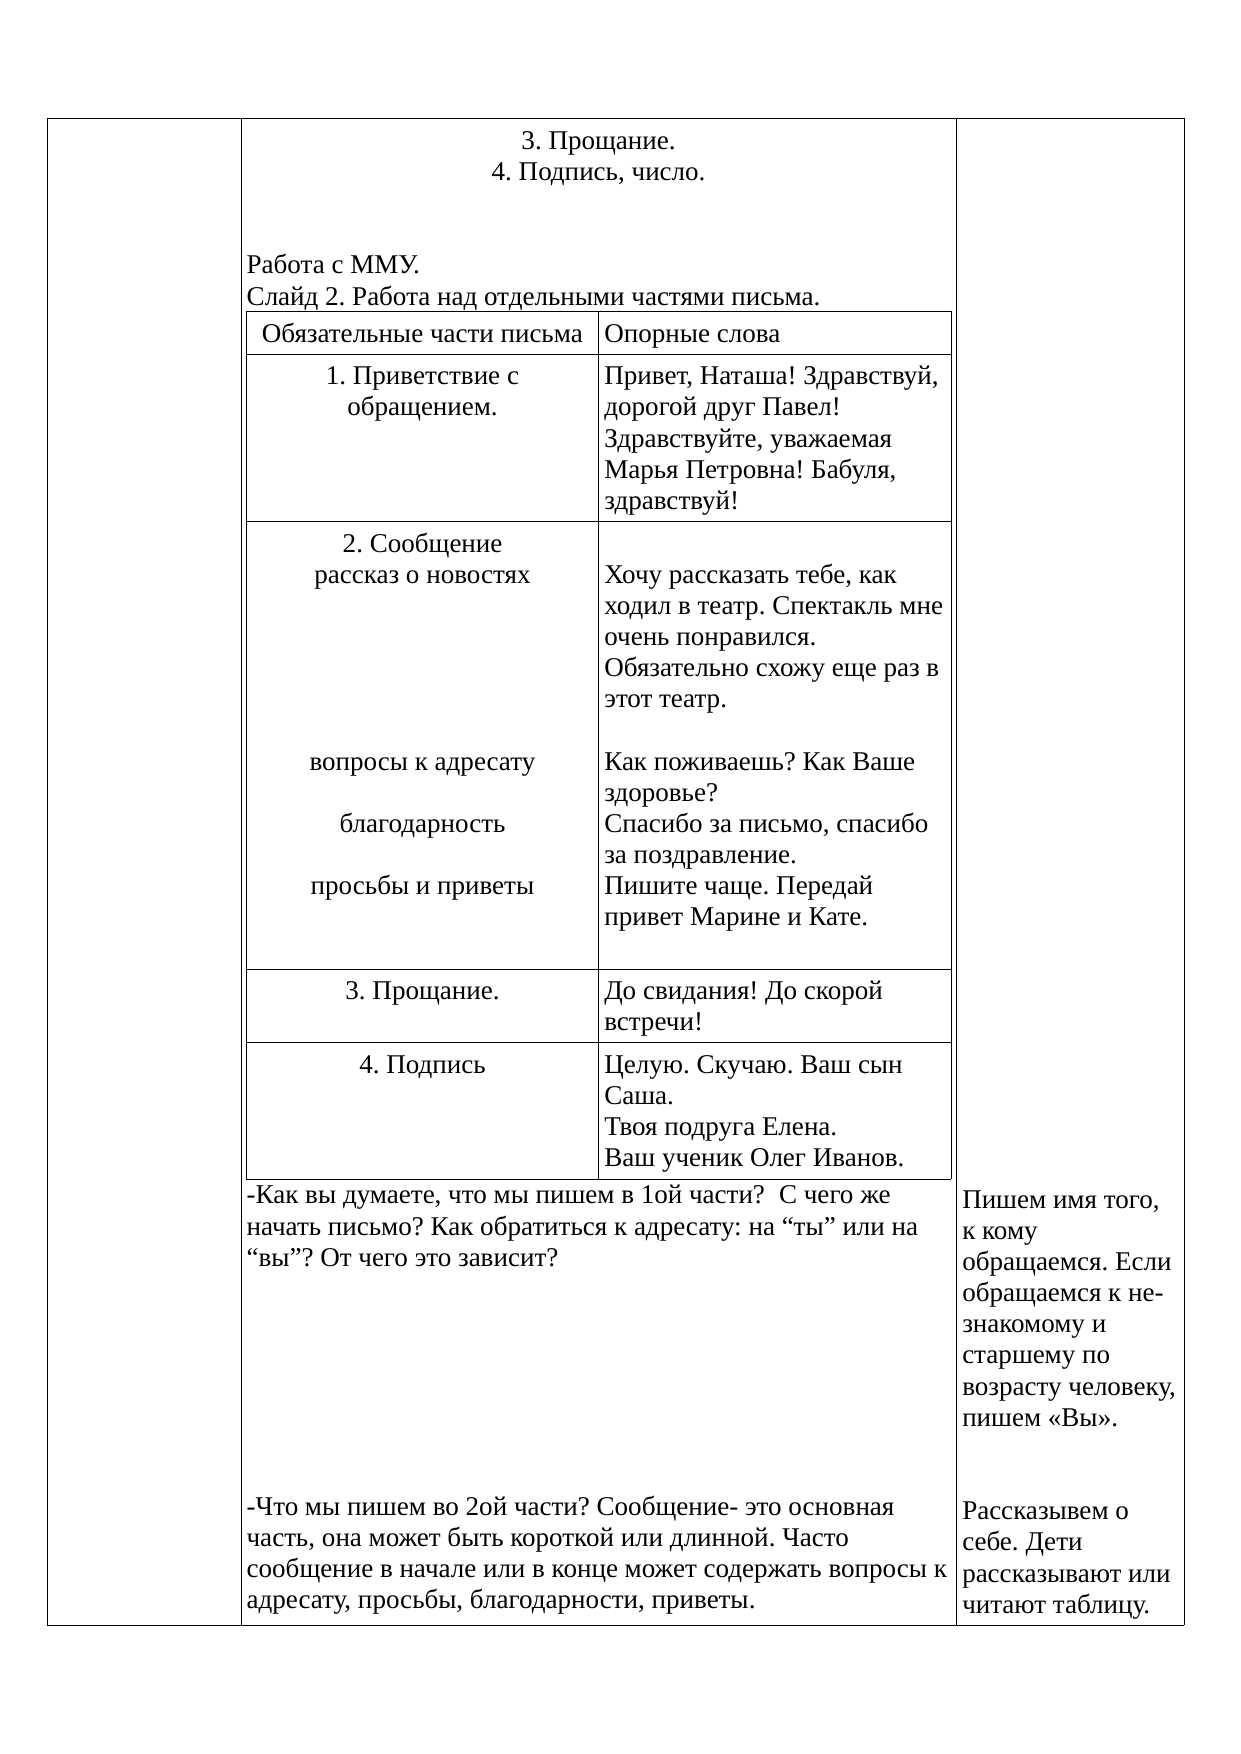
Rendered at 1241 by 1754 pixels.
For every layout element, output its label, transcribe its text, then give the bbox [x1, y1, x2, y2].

table_cell Хочу рассказать тебе, как ходил в театр. Спектакль мне очень понравился. Обязательно схожу еще раз в этот театр. Как поживаешь? Как Ваше здоровье? Спасибо за письмо, спасибо за поздравление. Пишите чаще. Передай привет Марине и Кате. [599, 522, 951, 968]
table_cell 1. Приветствие с обращением. [247, 355, 598, 521]
table_cell Пишем имя того, к кому обращаемся. Если обращаемся к не- знакомому и старшему по возрасту человеку, пишем «Вы». Рассказывем о себе. Дети рассказывают или читают таблицу. [957, 119, 1184, 1625]
table_cell Целую. Скучаю. Ваш сын Саша. Твоя подруга Елена. Ваш ученик Олег Иванов. [599, 1043, 951, 1178]
table_cell 4. Подпись [247, 1043, 598, 1178]
table_cell 2. Сообщение рассказ о новостях вопросы к адресату благодарность просьбы и приветы [247, 522, 598, 968]
table_cell 3. Прощание. 4. Подпись, число. Работа с ММУ. Слайд 2. Работа над отдельными частями письма. -Как вы думаете, что мы пишем в 1ой части? C чего же начать письмо? Как обратиться к адресату: на “ты” или на “вы”? От чего это зависит? -Что мы пишем во 2ой части? Сообщение- это основная часть, она может быть короткой или длинной. Часто сообщение в начале или в конце может содержать вопросы к адресату, просьбы, благодарности, приветы. [242, 119, 956, 1625]
table_cell 3. Прощание. [247, 970, 598, 1042]
table_header Опорные слова [599, 312, 951, 353]
table_header Обязательные части письма [247, 312, 598, 353]
table_cell Привет, Наташа! Здравствуй, дорогой друг Павел! Здравствуйте, уважаемая Марья Петровна! Бабуля, здравствуй! [599, 355, 951, 521]
table_cell [48, 119, 241, 1625]
table_cell До свидания! До скорой встречи! [599, 970, 951, 1042]
